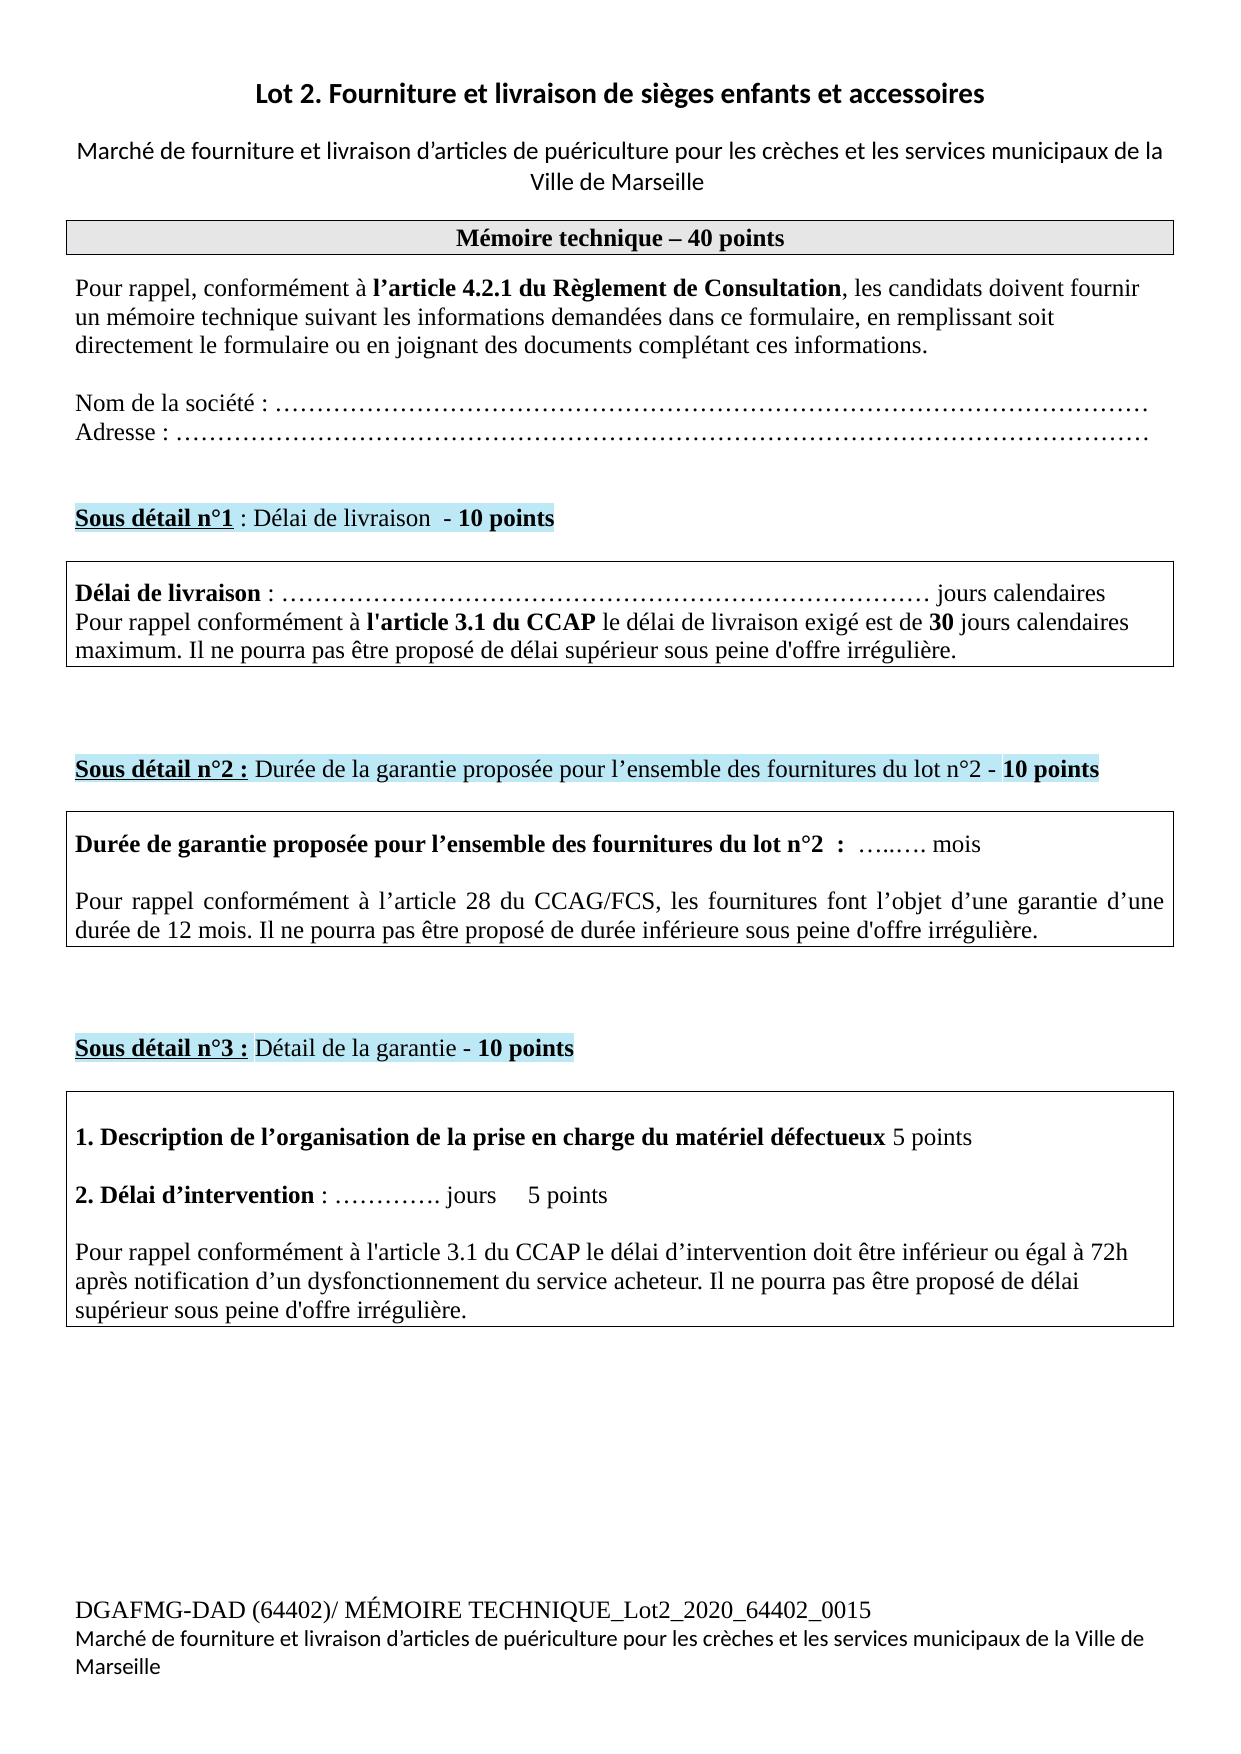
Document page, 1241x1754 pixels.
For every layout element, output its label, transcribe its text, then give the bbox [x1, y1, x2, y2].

text 2. Délai d’intervention : …………. jours 5 points [75, 1180, 1165, 1209]
text Marché de fourniture et livraison d’articles de puériculture pour les crèches et les services municipaux de la Ville de Marseille [75, 135, 1165, 196]
text Pour rappel, conformément à l’article 4.2.1 du Règlement de Consultation, les candidats doivent fournir un mémoire technique suivant les informations demandées dans ce formulaire, en remplissant soit directement le formulaire ou en joignant des documents complétant ces informations. [75, 273, 1165, 359]
text Pour rappel conformément à l'article 3.1 du CCAP le délai d’intervention doit être inférieur ou égal à 72h après notification d’un dysfonctionnement du service acheteur. Il ne pourra pas être proposé de délai supérieur sous peine d'offre irrégulière. [67, 1234, 1173, 1326]
text Sous détail n°3 : Détail de la garantie - 10 points [75, 1033, 1165, 1062]
text Adresse : ……………………………………………………………………………………………………… [75, 417, 1165, 446]
text Sous détail n°2 : Durée de la garantie proposée pour l’ensemble des fournitures du lot n°2 - 10 points [75, 754, 1165, 782]
text Délai de livraison : …………………………………………………………………… jours calendaires [75, 578, 1165, 604]
text Pour rappel conformément à l'article 3.1 du CCAP le délai de livraison exigé est de 30 jours calendaires maximum. Il ne pourra pas être proposé de délai supérieur sous peine d'offre irrégulière. [67, 604, 1173, 666]
text Lot 2. Fourniture et livraison de sièges enfants et accessoires [75, 75, 1165, 111]
text Sous détail n°1 : Délai de livraison - 10 points [75, 503, 1165, 532]
text Mémoire technique – 40 points [67, 221, 1173, 254]
text Nom de la société : …………………………………………………………………………………………… [75, 388, 1165, 417]
text Durée de garantie proposée pour l’ensemble des fournitures du lot n°2 : …..…. mois [75, 829, 1165, 857]
text 1. Description de l’organisation de la prise en charge du matériel défectueux 5 points [75, 1122, 1165, 1151]
text Pour rappel conformément à l’article 28 du CCAG/FCS, les fournitures font l’objet d’une garantie d’une durée de 12 mois. Il ne pourra pas être proposé de durée inférieure sous peine d'offre irrégulière. [67, 883, 1173, 946]
